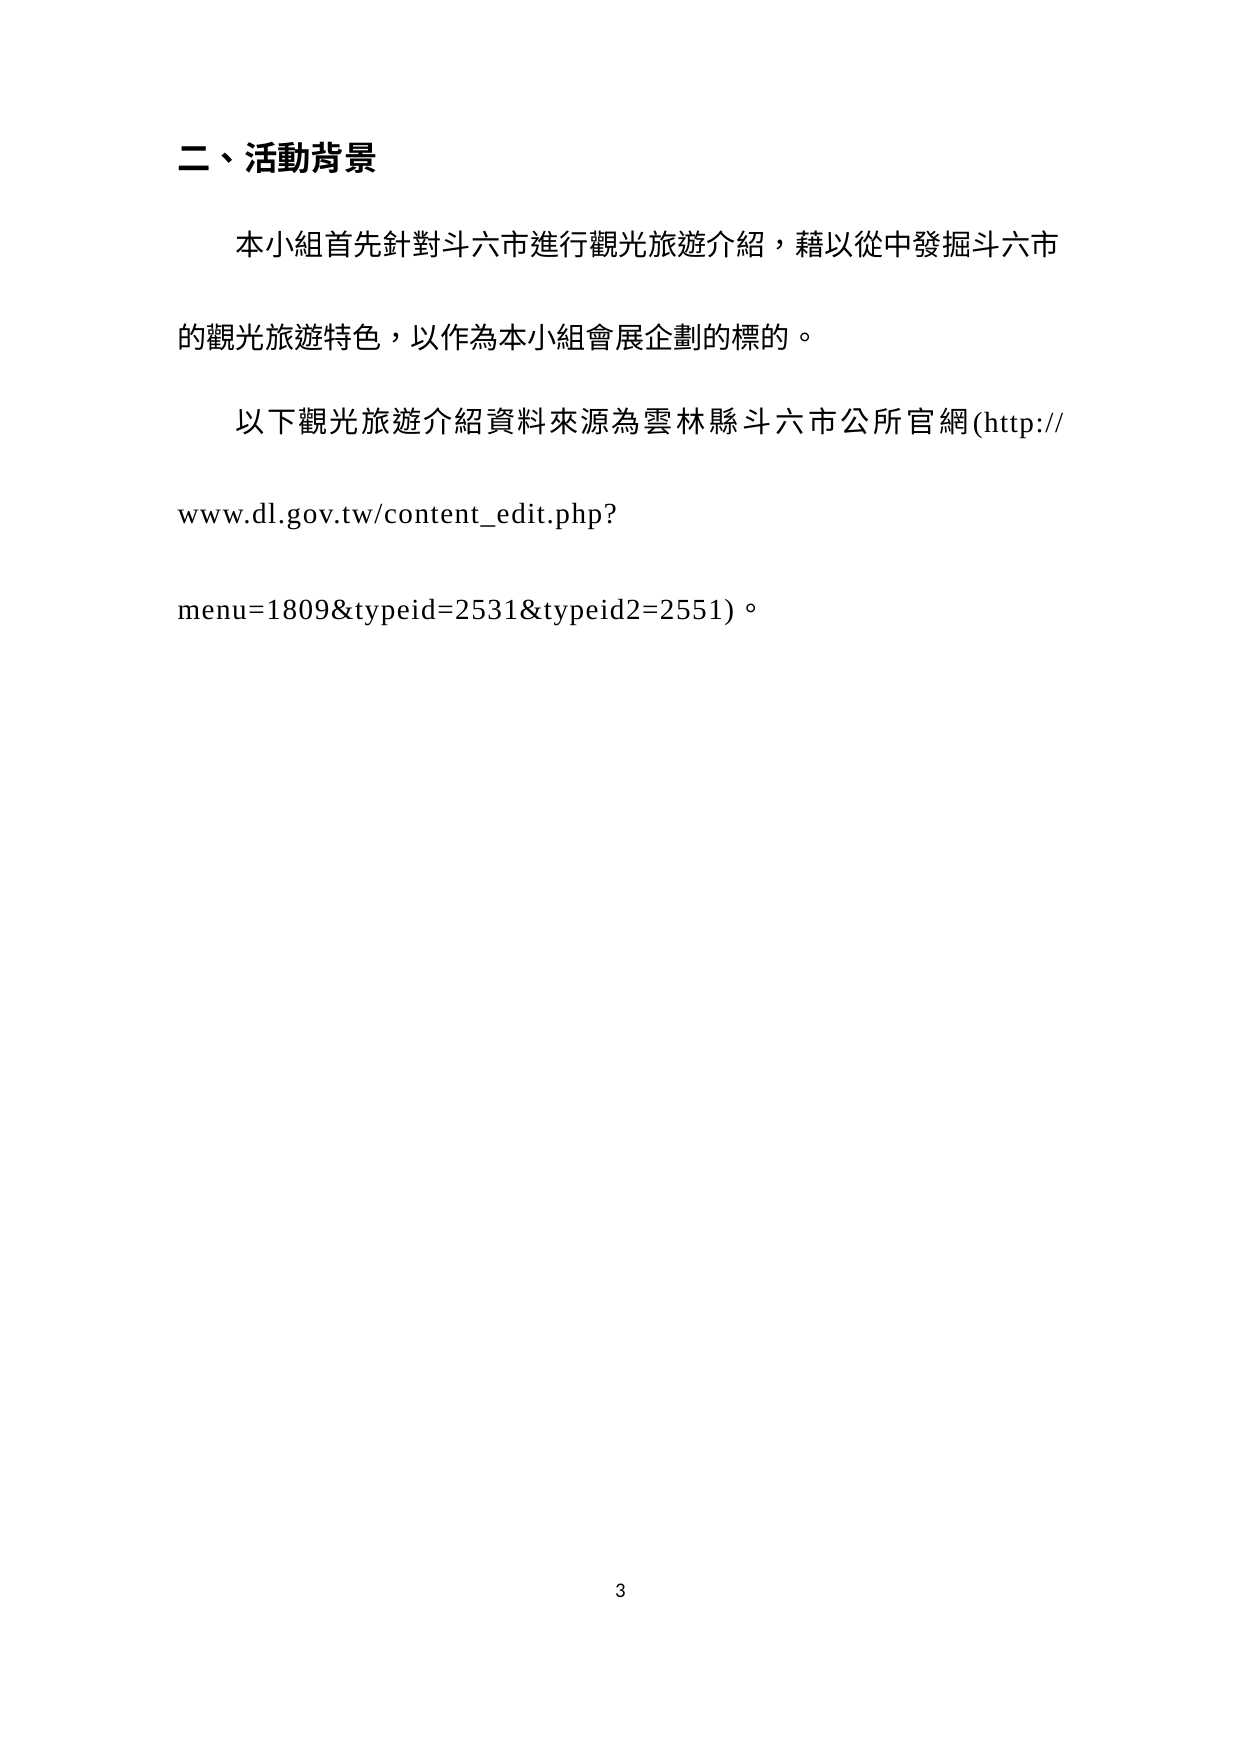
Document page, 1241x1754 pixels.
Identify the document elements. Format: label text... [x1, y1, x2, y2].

text 以下觀光旅遊介紹資料來源為雲林縣斗六市公所官網(http://www.dl.gov.tw/content_edit.php?menu=1809&typeid=2531&typeid2=2551)。 [177, 378, 1063, 628]
text 二、活動背景 [177, 114, 1063, 176]
text 本小組首先針對斗六市進行觀光旅遊介紹，藉以從中發掘斗六市的觀光旅遊特色，以作為本小組會展企劃的標的。 [177, 201, 1063, 357]
